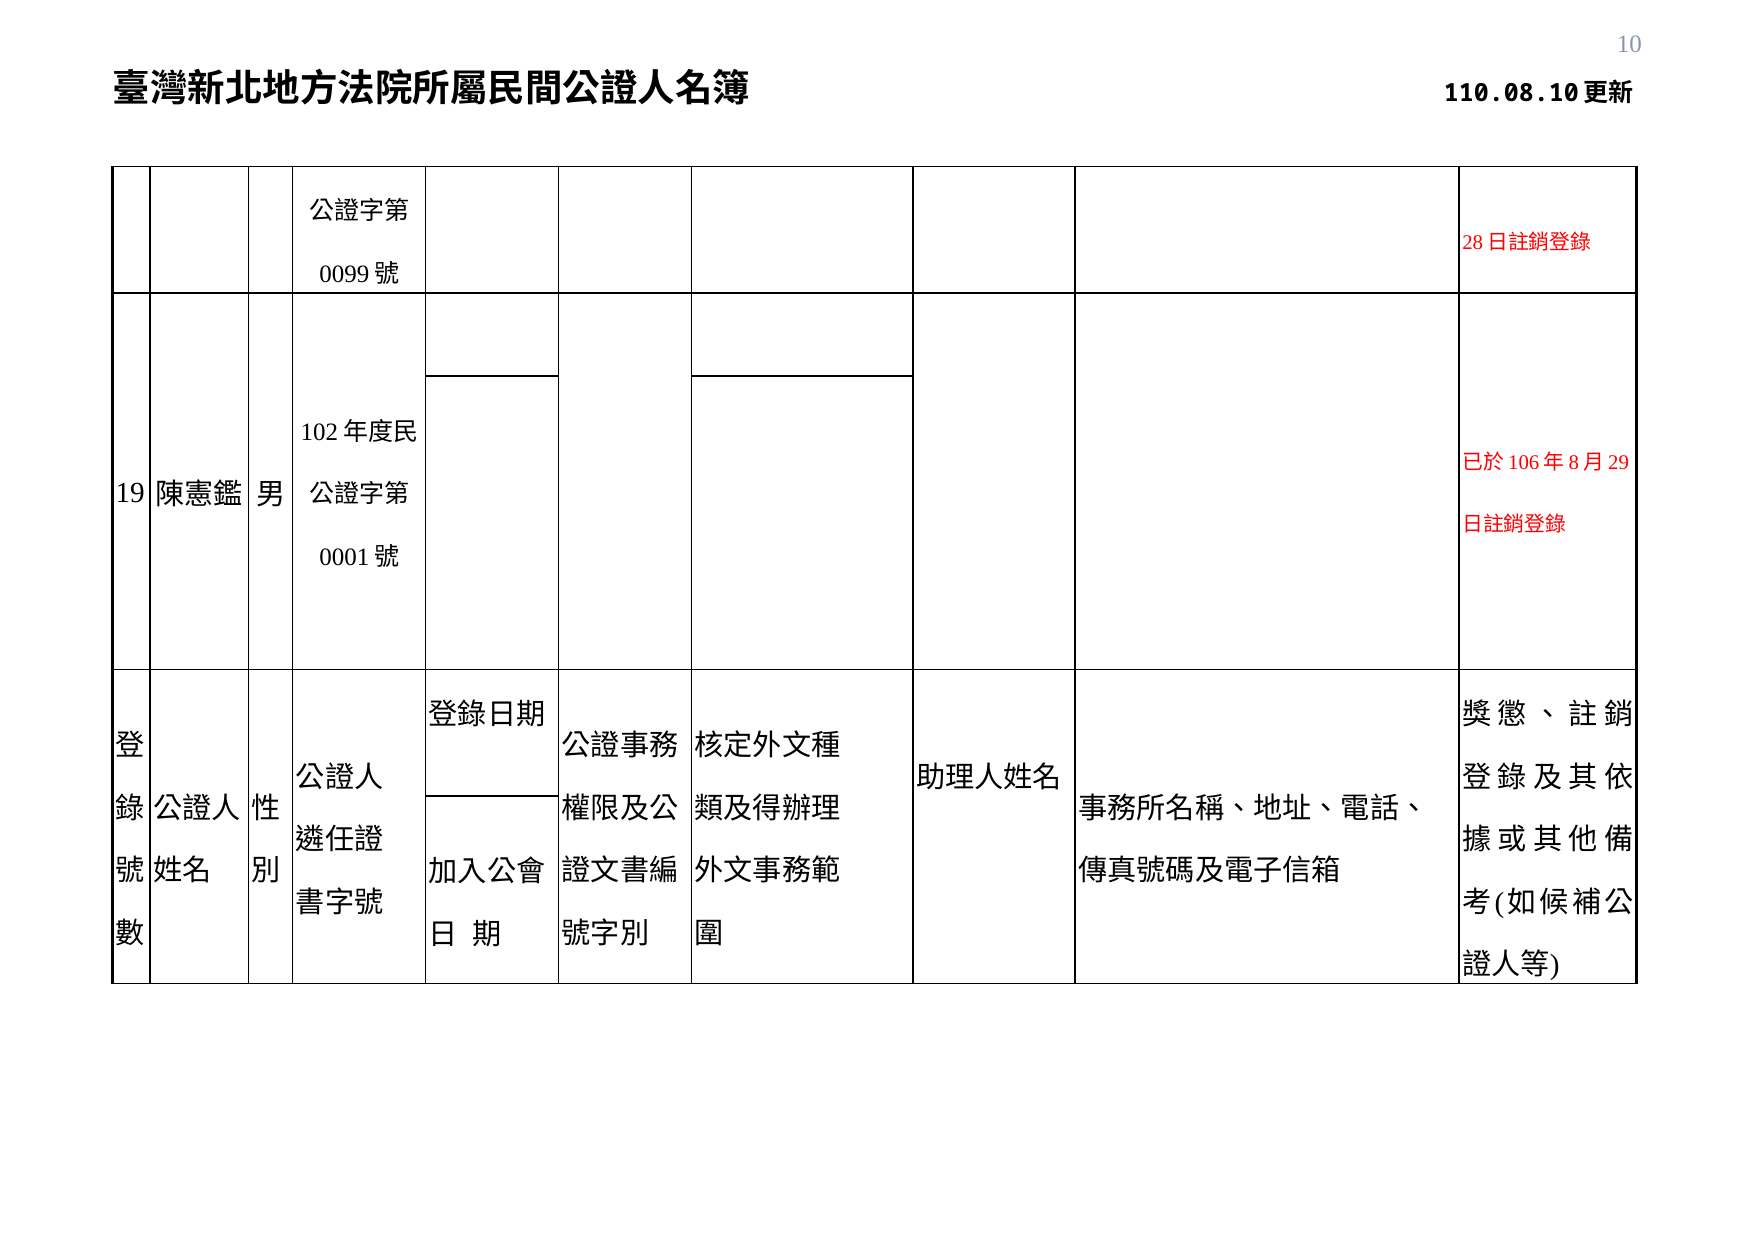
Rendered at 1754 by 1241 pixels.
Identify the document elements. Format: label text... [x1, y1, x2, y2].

table_cell 加入公會日 期 [426, 797, 558, 983]
table_cell 28日註銷登錄 [1460, 167, 1635, 292]
table_cell 事務所名稱、地址、電話、傳真號碼及電子信箱 [1076, 670, 1458, 983]
table_cell 公證字第0099號 [293, 167, 425, 292]
table_cell [151, 167, 248, 292]
table_cell [114, 167, 149, 292]
table_cell [692, 294, 912, 375]
table_cell [914, 167, 1074, 292]
table_cell 核定外文種 類及得辦理 外文事務範 圍 [692, 670, 912, 983]
table_cell [559, 294, 691, 669]
table_cell 助理人姓名 [914, 670, 1074, 983]
table_cell [426, 167, 558, 292]
table_cell 公證事務 權限及公 證文書編 號字別 [559, 670, 691, 983]
table_cell 男 [249, 294, 292, 669]
table_cell [426, 294, 558, 375]
table_cell 公證人 遴任證 書字號 [293, 670, 425, 983]
table_cell 性 別 [249, 670, 292, 983]
table_cell 登錄日期 [426, 670, 558, 795]
table_cell [249, 167, 292, 292]
table_cell [914, 294, 1074, 669]
table_cell [692, 377, 912, 669]
table_cell 獎懲、註銷登錄及其依據或其他備考(如候補公證人等) [1460, 670, 1635, 983]
table_cell [559, 167, 691, 292]
table_cell 登 錄 號 數 [114, 670, 149, 983]
table_cell 陳憲鑑 [151, 294, 248, 669]
table_cell [1076, 167, 1458, 292]
table_cell 19 [114, 294, 149, 669]
table_cell 已於106年8月29日註銷登錄 [1460, 294, 1635, 669]
table_cell [426, 377, 558, 669]
table_cell 102年度民公證字第0001號 [293, 294, 425, 669]
table_cell 公證人 姓名 [151, 670, 248, 983]
table_cell [692, 167, 912, 292]
table_cell [1076, 294, 1458, 669]
